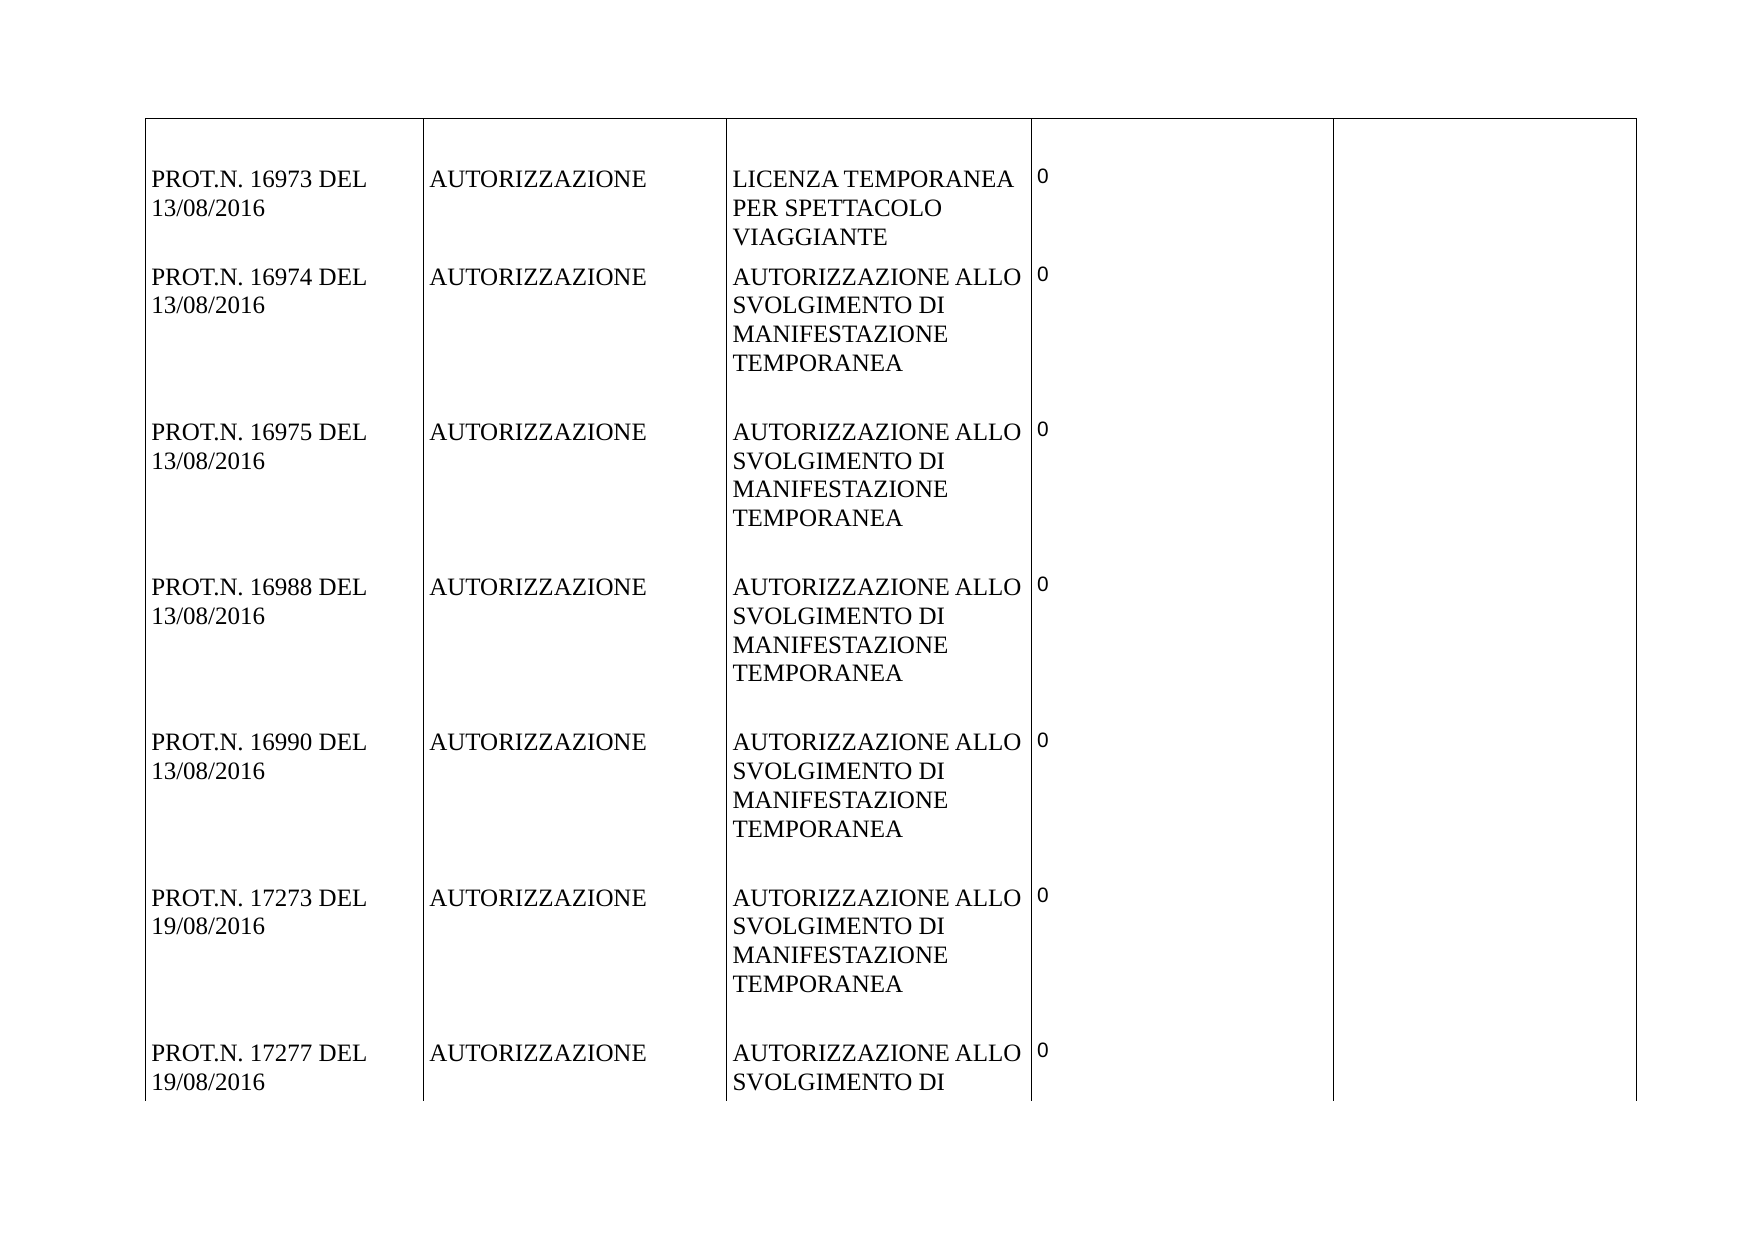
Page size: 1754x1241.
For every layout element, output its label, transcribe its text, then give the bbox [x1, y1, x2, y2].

table_cell 0 [1032, 877, 1333, 1032]
table_header [727, 119, 1031, 158]
table_header [146, 119, 423, 158]
table_cell 0 [1032, 567, 1333, 722]
table_cell AUTORIZZAZIONE [424, 256, 726, 411]
table_cell 0 [1032, 722, 1333, 877]
table_cell 0 [1032, 256, 1333, 411]
table_cell PROT.N. 16975 DEL 13/08/2016 [146, 411, 423, 567]
table_header [424, 119, 726, 158]
table_cell PROT.N. 16973 DEL 13/08/2016 [146, 159, 423, 256]
table_cell PROT.N. 16990 DEL 13/08/2016 [146, 722, 423, 877]
table_cell AUTORIZZAZIONE [424, 877, 726, 1032]
table_cell AUTORIZZAZIONE [424, 159, 726, 256]
table_cell [1334, 411, 1636, 567]
table_cell [1334, 877, 1636, 1032]
table_cell [1334, 159, 1636, 256]
table_cell AUTORIZZAZIONE [424, 567, 726, 722]
table_cell AUTORIZZAZIONE [424, 411, 726, 567]
table_header [1334, 119, 1636, 158]
table_cell AUTORIZZAZIONE [424, 1032, 726, 1101]
table_header [1032, 119, 1333, 158]
table_cell [1334, 1032, 1636, 1101]
table_cell LICENZA TEMPORANEA PER SPETTACOLO VIAGGIANTE [727, 159, 1031, 256]
table_cell [1334, 722, 1636, 877]
table_cell AUTORIZZAZIONE [424, 722, 726, 877]
table_cell 0 [1032, 159, 1333, 256]
table_cell AUTORIZZAZIONE ALLO SVOLGIMENTO DI [727, 1032, 1031, 1101]
table_cell PROT.N. 17273 DEL 19/08/2016 [146, 877, 423, 1032]
table_cell PROT.N. 17277 DEL 19/08/2016 [146, 1032, 423, 1101]
table_cell AUTORIZZAZIONE ALLO SVOLGIMENTO DI MANIFESTAZIONE TEMPORANEA [727, 722, 1031, 877]
table_cell [1334, 256, 1636, 411]
table_cell PROT.N. 16974 DEL 13/08/2016 [146, 256, 423, 411]
table_cell AUTORIZZAZIONE ALLO SVOLGIMENTO DI MANIFESTAZIONE TEMPORANEA [727, 411, 1031, 567]
table_cell PROT.N. 16988 DEL 13/08/2016 [146, 567, 423, 722]
table_cell 0 [1032, 411, 1333, 567]
table_cell AUTORIZZAZIONE ALLO SVOLGIMENTO DI MANIFESTAZIONE TEMPORANEA [727, 567, 1031, 722]
table_cell 0 [1032, 1032, 1333, 1101]
table_cell AUTORIZZAZIONE ALLO SVOLGIMENTO DI MANIFESTAZIONE TEMPORANEA [727, 256, 1031, 411]
table_cell [1334, 567, 1636, 722]
table_cell AUTORIZZAZIONE ALLO SVOLGIMENTO DI MANIFESTAZIONE TEMPORANEA [727, 877, 1031, 1032]
